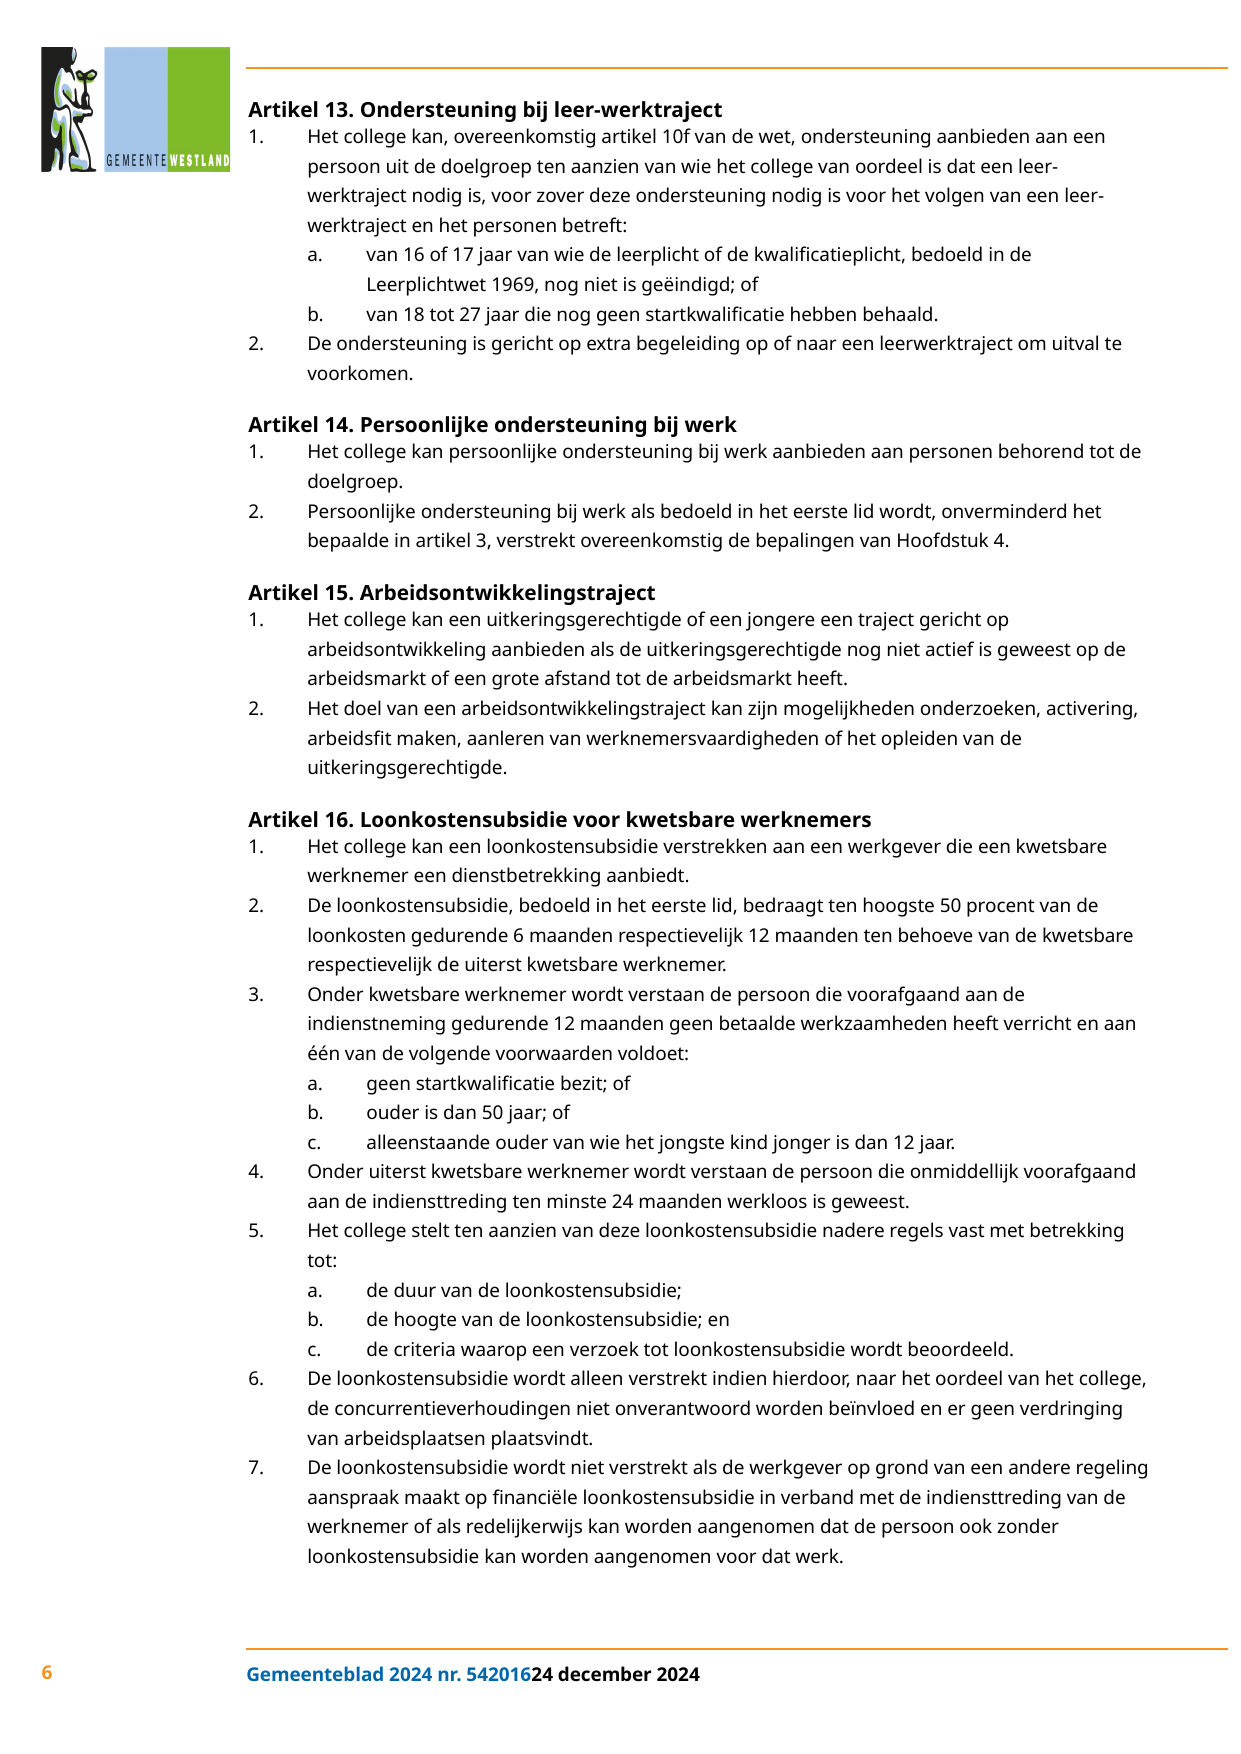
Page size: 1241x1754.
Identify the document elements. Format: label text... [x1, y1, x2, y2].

list Persoonlijke ondersteuning bij werk als bedoeld in het eerste lid wordt, onverminderd het bepaalde in artikel 3, verstrekt overeenkomstig de bepalingen van Hoofdstuk 4. [248, 498, 1152, 553]
list van 18 tot 27 jaar die nog geen startkwalificatie hebben behaald. [307, 301, 1152, 326]
list Het college kan een uitkeringsgerechtigde of een jongere een traject gericht op arbeidsontwikkeling aanbieden als de uitkeringsgerechtigde nog niet actief is geweest op de arbeidsmarkt of een grote afstand tot de arbeidsmarkt heeft. [248, 606, 1152, 691]
list Het college stelt ten aanzien van deze loonkostensubsidie nadere regels vast met betrekking tot: [248, 1218, 1152, 1273]
list Onder kwetsbare werknemer wordt verstaan de persoon die voorafgaand aan de indienstneming gedurende 12 maanden geen betaalde werkzaamheden heeft verricht en aan één van de volgende voorwaarden voldoet: [248, 981, 1152, 1066]
list Onder uiterst kwetsbare werknemer wordt verstaan de persoon die onmiddellijk voorafgaand aan de indiensttreding ten minste 24 maanden werkloos is geweest. [248, 1158, 1152, 1214]
list de criteria waarop een verzoek tot loonkostensubsidie wordt beoordeeld. [307, 1336, 1152, 1362]
list De loonkostensubsidie, bedoeld in het eerste lid, bedraagt ten hoogste 50 procent van de loonkosten gedurende 6 maanden respectievelijk 12 maanden ten behoeve van de kwetsbare respectievelijk de uiterst kwetsbare werknemer. [248, 892, 1152, 977]
list ouder is dan 50 jaar; of [307, 1099, 1152, 1125]
text Artikel 14. Persoonlijke ondersteuning bij werk [248, 410, 1152, 439]
list De loonkostensubsidie wordt alleen verstrekt indien hierdoor, naar het oordeel van het college, de concurrentieverhoudingen niet onverantwoord worden beïnvloed en er geen verdringing van arbeidsplaatsen plaatsvindt. [248, 1366, 1152, 1451]
text Artikel 16. Loonkostensubsidie voor kwetsbare werknemers [248, 805, 1152, 833]
list Het college kan een loonkostensubsidie verstrekken aan een werkgever die een kwetsbare werknemer een dienstbetrekking aanbiedt. [248, 833, 1152, 888]
list de duur van de loonkostensubsidie; [307, 1277, 1152, 1303]
list De loonkostensubsidie wordt niet verstrekt als de werkgever op grond van een andere regeling aanspraak maakt op financiële loonkostensubsidie in verband met de indiensttreding van de werknemer of als redelijkerwijs kan worden aangenomen dat de persoon ook zonder loonkostensubsidie kan worden aangenomen voor dat werk. [248, 1454, 1152, 1569]
list De ondersteuning is gericht op extra begeleiding op of naar een leerwerktraject om uitval te voorkomen. [248, 330, 1152, 386]
picture [41, 47, 231, 172]
list Het college kan persoonlijke ondersteuning bij werk aanbieden aan personen behorend tot de doelgroep. [248, 439, 1152, 494]
list Het college kan, overeenkomstig artikel 10f van de wet, ondersteuning aanbieden aan een persoon uit de doelgroep ten aanzien van wie het college van oordeel is dat een leer-werktraject nodig is, voor zover deze ondersteuning nodig is voor het volgen van een leer-werktraject en het personen betreft: [248, 123, 1152, 238]
text Artikel 15. Arbeidsontwikkelingstraject [248, 578, 1152, 606]
list van 16 of 17 jaar van wie de leerplicht of de kwalificatieplicht, bedoeld in de Leerplichtwet 1969, nog niet is geëindigd; of [307, 242, 1152, 297]
list alleenstaande ouder van wie het jongste kind jonger is dan 12 jaar. [307, 1129, 1152, 1155]
list Het doel van een arbeidsontwikkelingstraject kan zijn mogelijkheden onderzoeken, activering, arbeidsfit maken, aanleren van werknemersvaardigheden of het opleiden van de uitkeringsgerechtigde. [248, 695, 1152, 780]
text Artikel 13. Ondersteuning bij leer-werktraject [248, 95, 1152, 123]
list geen startkwalificatie bezit; of [307, 1070, 1152, 1096]
list de hoogte van de loonkostensubsidie; en [307, 1306, 1152, 1332]
